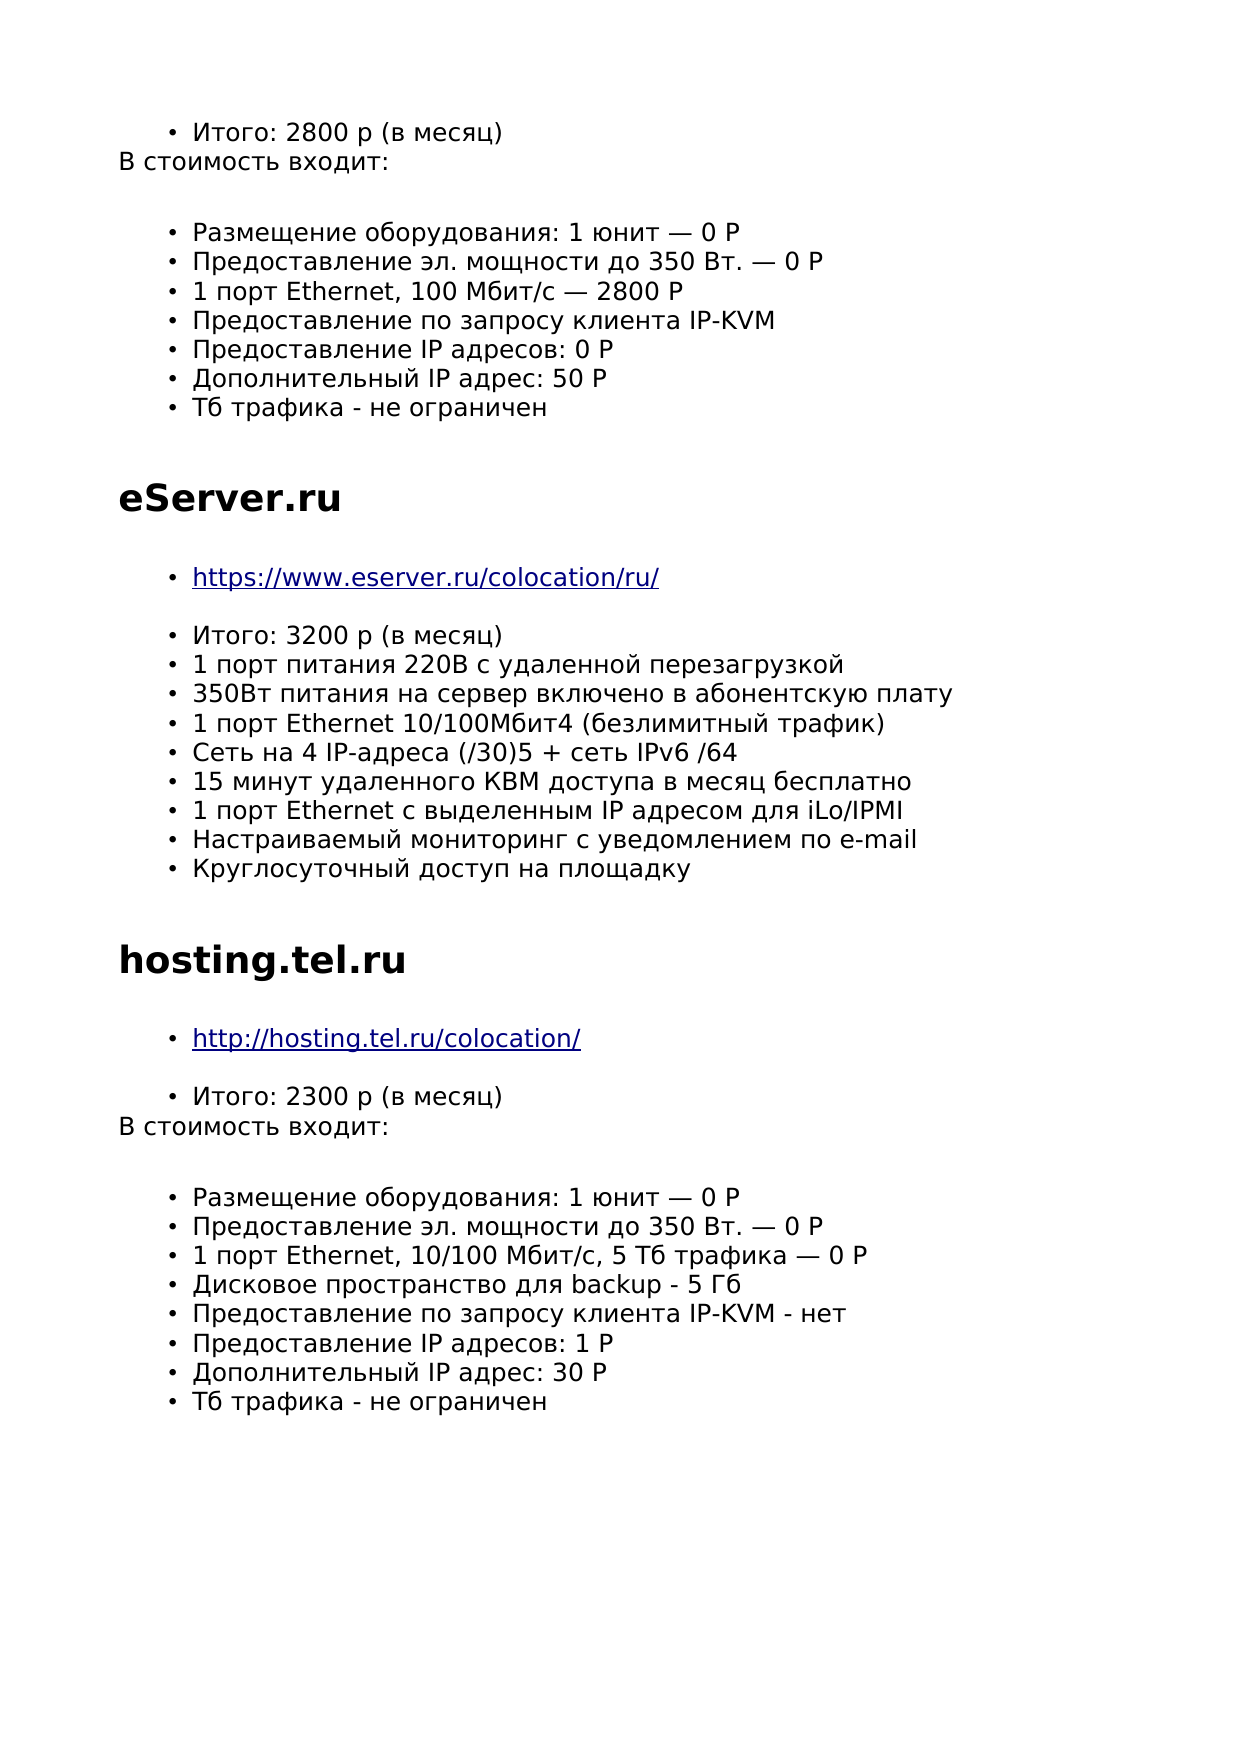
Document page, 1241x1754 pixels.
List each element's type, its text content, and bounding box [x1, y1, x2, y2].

list https://www.eserver.ru/colocation/ru/ [177, 563, 1122, 592]
list Дополнительный IP адрес: 50 Р [177, 364, 1122, 393]
list Предоставление IP адресов: 1 Р [177, 1329, 1122, 1358]
list Предоставление эл. мощности до 350 Вт. — 0 Р [177, 248, 1122, 277]
list Дополнительный IP адрес: 30 Р [177, 1358, 1122, 1387]
list Предоставление по запросу клиента IP-KVM - нет [177, 1299, 1122, 1329]
list Круглосуточный доступ на площадку [177, 855, 1122, 884]
list Предоставление эл. мощности до 350 Вт. — 0 Р [177, 1212, 1122, 1241]
list Итого: 3200 р (в месяц) [177, 621, 1122, 651]
list Дисковое пространство для backup - 5 Гб [177, 1270, 1122, 1299]
list Итого: 2800 р (в месяц) [177, 118, 1122, 147]
list Размещение оборудования: 1 юнит — 0 Р [177, 218, 1122, 248]
list Предоставление по запросу клиента IP-KVM [177, 306, 1122, 335]
list 15 минут удаленного КВМ доступа в месяц бесплатно [177, 767, 1122, 796]
subtitle eServer.ru [118, 477, 1122, 521]
list Итого: 2300 р (в месяц) [177, 1083, 1122, 1112]
list 1 порт Ethernet 10/100Мбит4 (безлимитный трафик) [177, 709, 1122, 738]
list 1 порт питания 220В c удаленной перезагрузкой [177, 651, 1122, 680]
subtitle hosting.tel.ru [118, 938, 1122, 982]
list Предоставление IP адресов: 0 Р [177, 335, 1122, 364]
list 1 порт Ethernet, 10/100 Мбит/с, 5 Тб трафика — 0 Р [177, 1241, 1122, 1270]
list http://hosting.tel.ru/colocation/ [177, 1024, 1122, 1053]
list 1 порт Ethernet, 100 Мбит/с — 2800 Р [177, 277, 1122, 306]
list Тб трафика - не ограничен [177, 393, 1122, 423]
text В стоимость входит: [118, 147, 1122, 176]
list Размещение оборудования: 1 юнит — 0 Р [177, 1183, 1122, 1212]
text В стоимость входит: [118, 1112, 1122, 1141]
list 350Вт питания на сервер включено в абонентскую плату [177, 680, 1122, 709]
list 1 порт Ethernet c выделенным IP адресом для iLo/IPMI [177, 796, 1122, 826]
list Сеть на 4 IP-адреса (/30)5 + сеть IPv6 /64 [177, 738, 1122, 767]
list Настраиваемый мониторинг с уведомлением по e-mail [177, 826, 1122, 855]
list Тб трафика - не ограничен [177, 1387, 1122, 1416]
